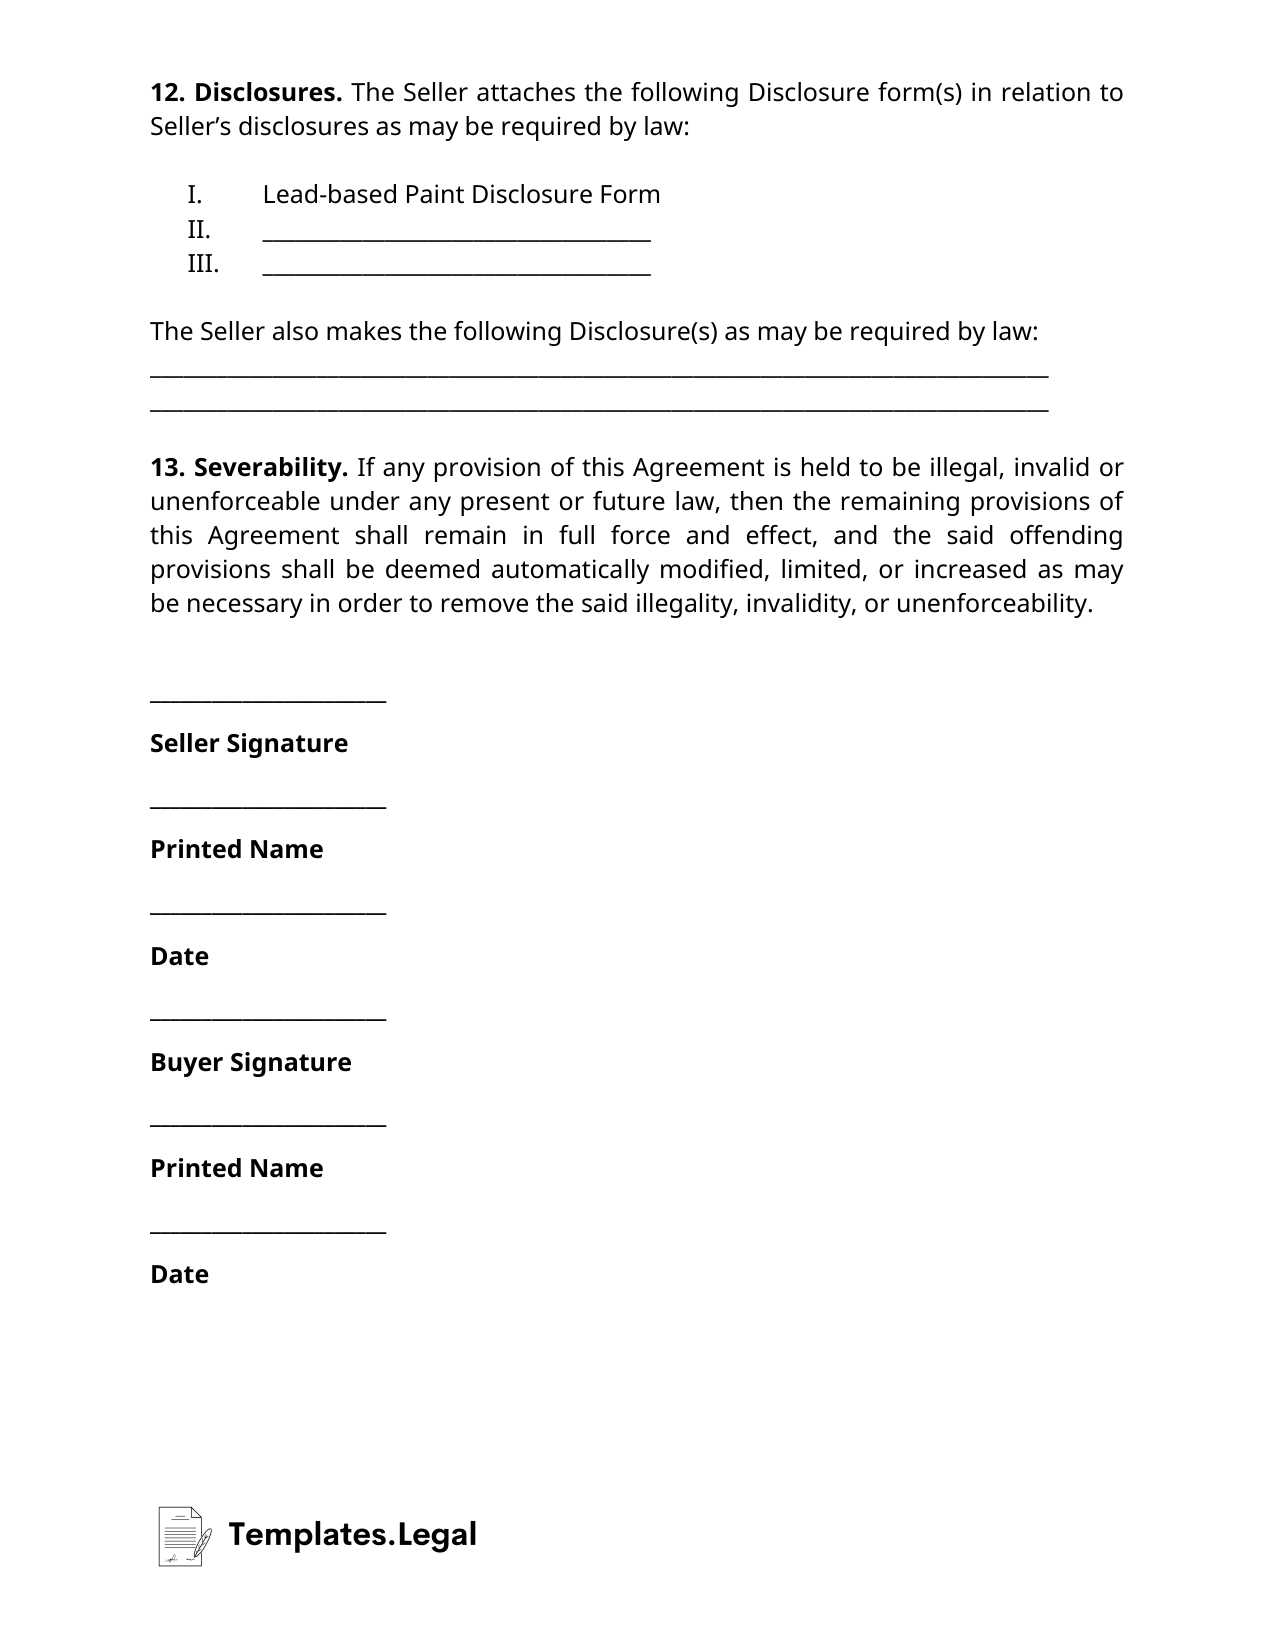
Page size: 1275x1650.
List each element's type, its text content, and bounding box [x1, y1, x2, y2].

text _________________________________________________________________________________ [150, 382, 1125, 416]
text _______________________ [150, 673, 1125, 707]
text _________________________________________________________________________________ [150, 347, 1125, 382]
text _______________________ [150, 991, 1125, 1025]
text The Seller also makes the following Disclosure(s) as may be required by law: [150, 313, 1125, 347]
list Lead-based Paint Disclosure Form [187, 177, 1125, 211]
text Date [150, 1256, 1125, 1290]
text 12. Disclosures. The Seller attaches the following Disclosure form(s) in relation to Seller’s disclosures as may be required by law: [150, 75, 1125, 143]
text _______________________ [150, 779, 1125, 813]
text Date [150, 938, 1125, 972]
text Seller Signature [150, 726, 1125, 760]
text Printed Name [150, 832, 1125, 866]
text _______________________ [150, 1097, 1125, 1131]
text Printed Name [150, 1150, 1125, 1184]
text _______________________ [150, 1203, 1125, 1237]
list ___________________________________ [187, 245, 1125, 279]
text 13. Severability. If any provision of this Agreement is held to be illegal, invalid or unenforceable under any present or future law, then the remaining provisions of this Agreement shall remain in full force and effect, and the said offending provisions shall be deemed automatically modified, limited, or increased as may be necessary in order to remove the said illegality, invalidity, or unenforceability. [150, 450, 1125, 620]
text _______________________ [150, 885, 1125, 919]
list ___________________________________ [187, 211, 1125, 245]
text Buyer Signature [150, 1044, 1125, 1078]
